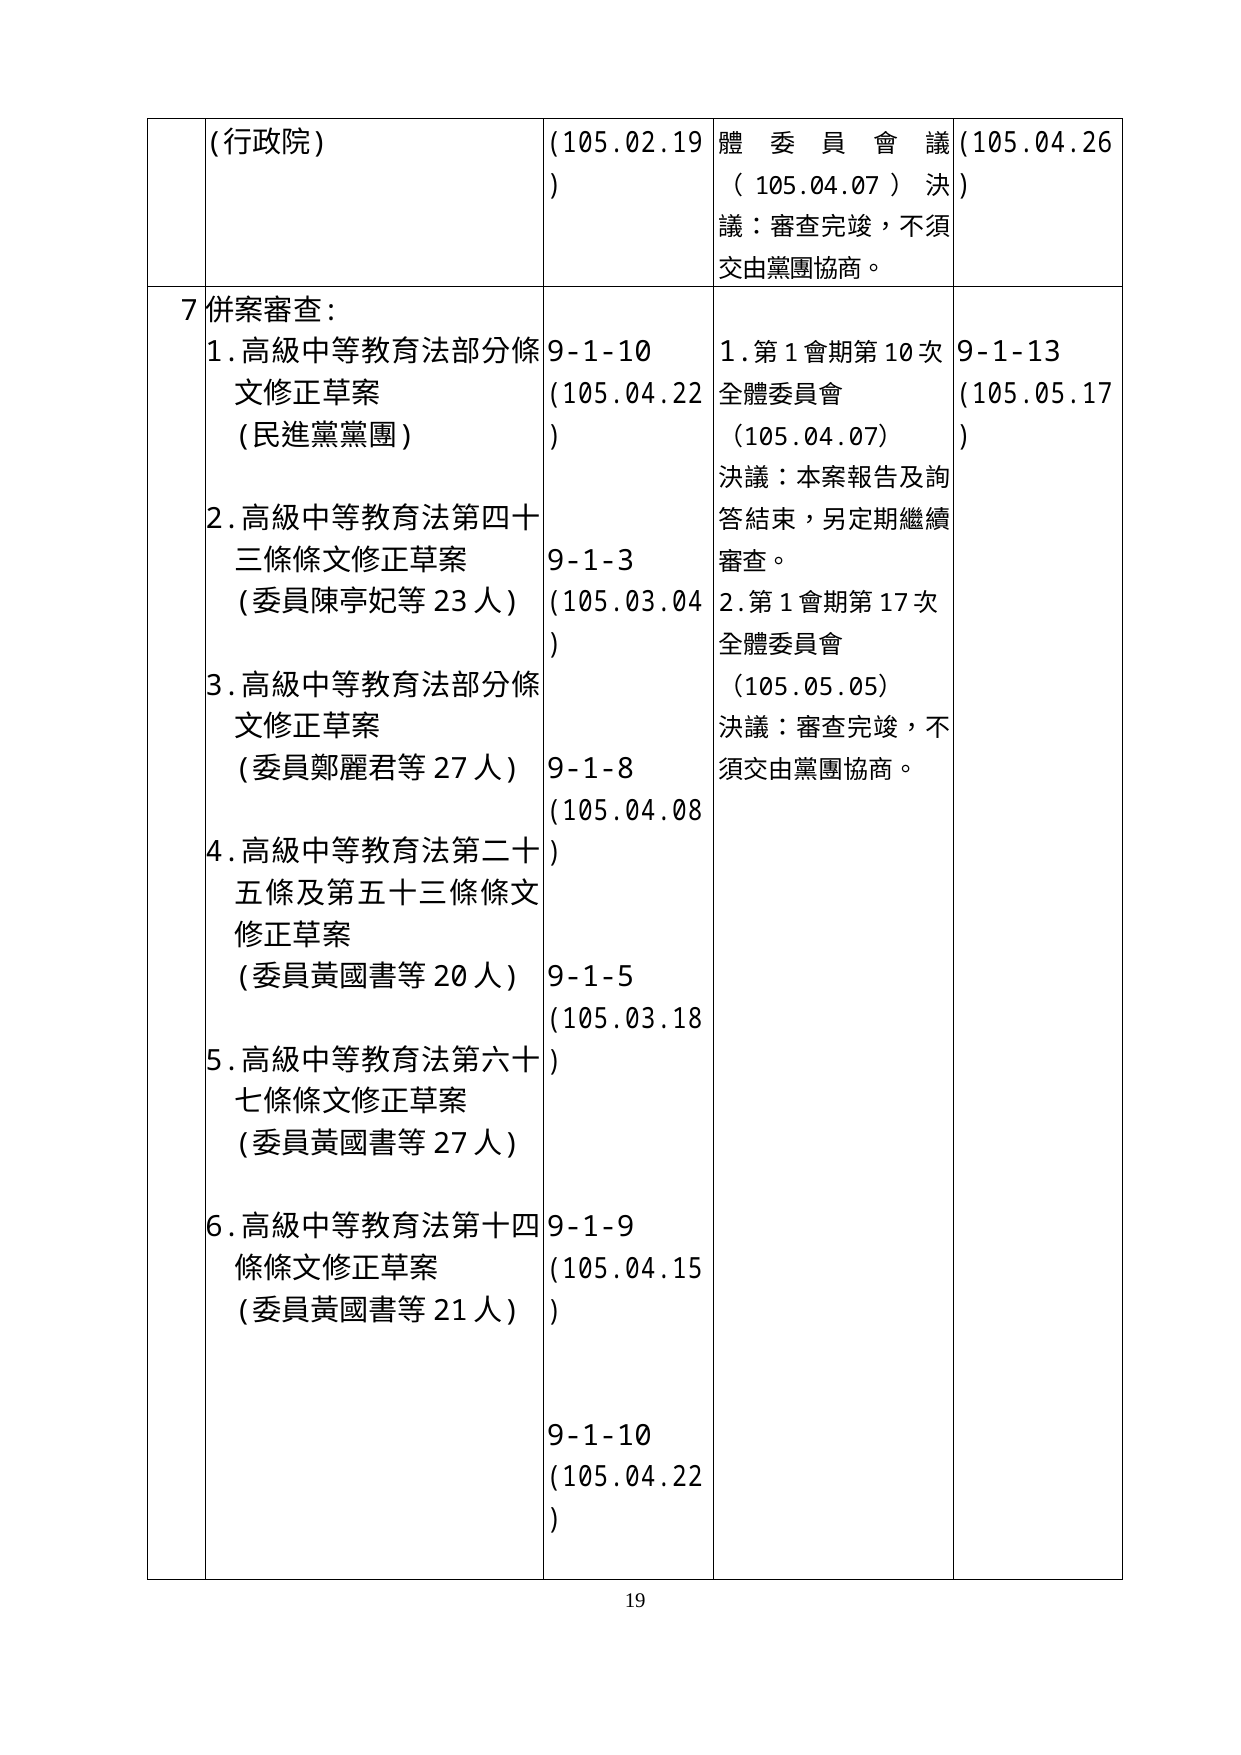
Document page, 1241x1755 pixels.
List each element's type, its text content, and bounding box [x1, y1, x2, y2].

table_cell 9-1-13 (105.05.17) [954, 287, 1122, 1578]
table_cell (行政院) [206, 119, 543, 286]
table_cell 9-1-10 (105.04.22) 9-1-3 (105.03.04) 9-1-8 (105.04.08) 9-1-5 (105.03.18) 9-1-9 (105.04.15) 9-1-10 (105.04.22) [544, 287, 713, 1578]
table_cell 併案審查: 1.高級中等教育法部分條文修正草案 (民進黨黨團) 2.高級中等教育法第四十三條條文修正草案 (委員陳亭妃等23人) 3.高級中等教育法部分條文修正草案 (委員鄭麗君等27人) 4.高級中等教育法第二十五條及第五十三條條文修正草案 (委員黃國書等20人) 5.高級中等教育法第六十七條條文修正草案 (委員黃國書等27人) 6.高級中等教育法第十四條條文修正草案 (委員黃國書等21人) [206, 287, 543, 1578]
table_cell [148, 287, 205, 1578]
table_cell [148, 119, 205, 286]
table_cell 體委員會議（105.04.07）決議：審查完竣，不須交由黨團協商。 [714, 119, 953, 286]
table_cell (105.02.19) [544, 119, 713, 286]
table_cell (105.04.26) [954, 119, 1122, 286]
table_cell 1.第1會期第10次全體委員會（105.04.07） 決議：本案報告及詢答結束，另定期繼續審查。 2.第1會期第17次全體委員會（105.05.05） 決議：審查完竣，不須交由黨團協商。 [714, 287, 953, 1578]
